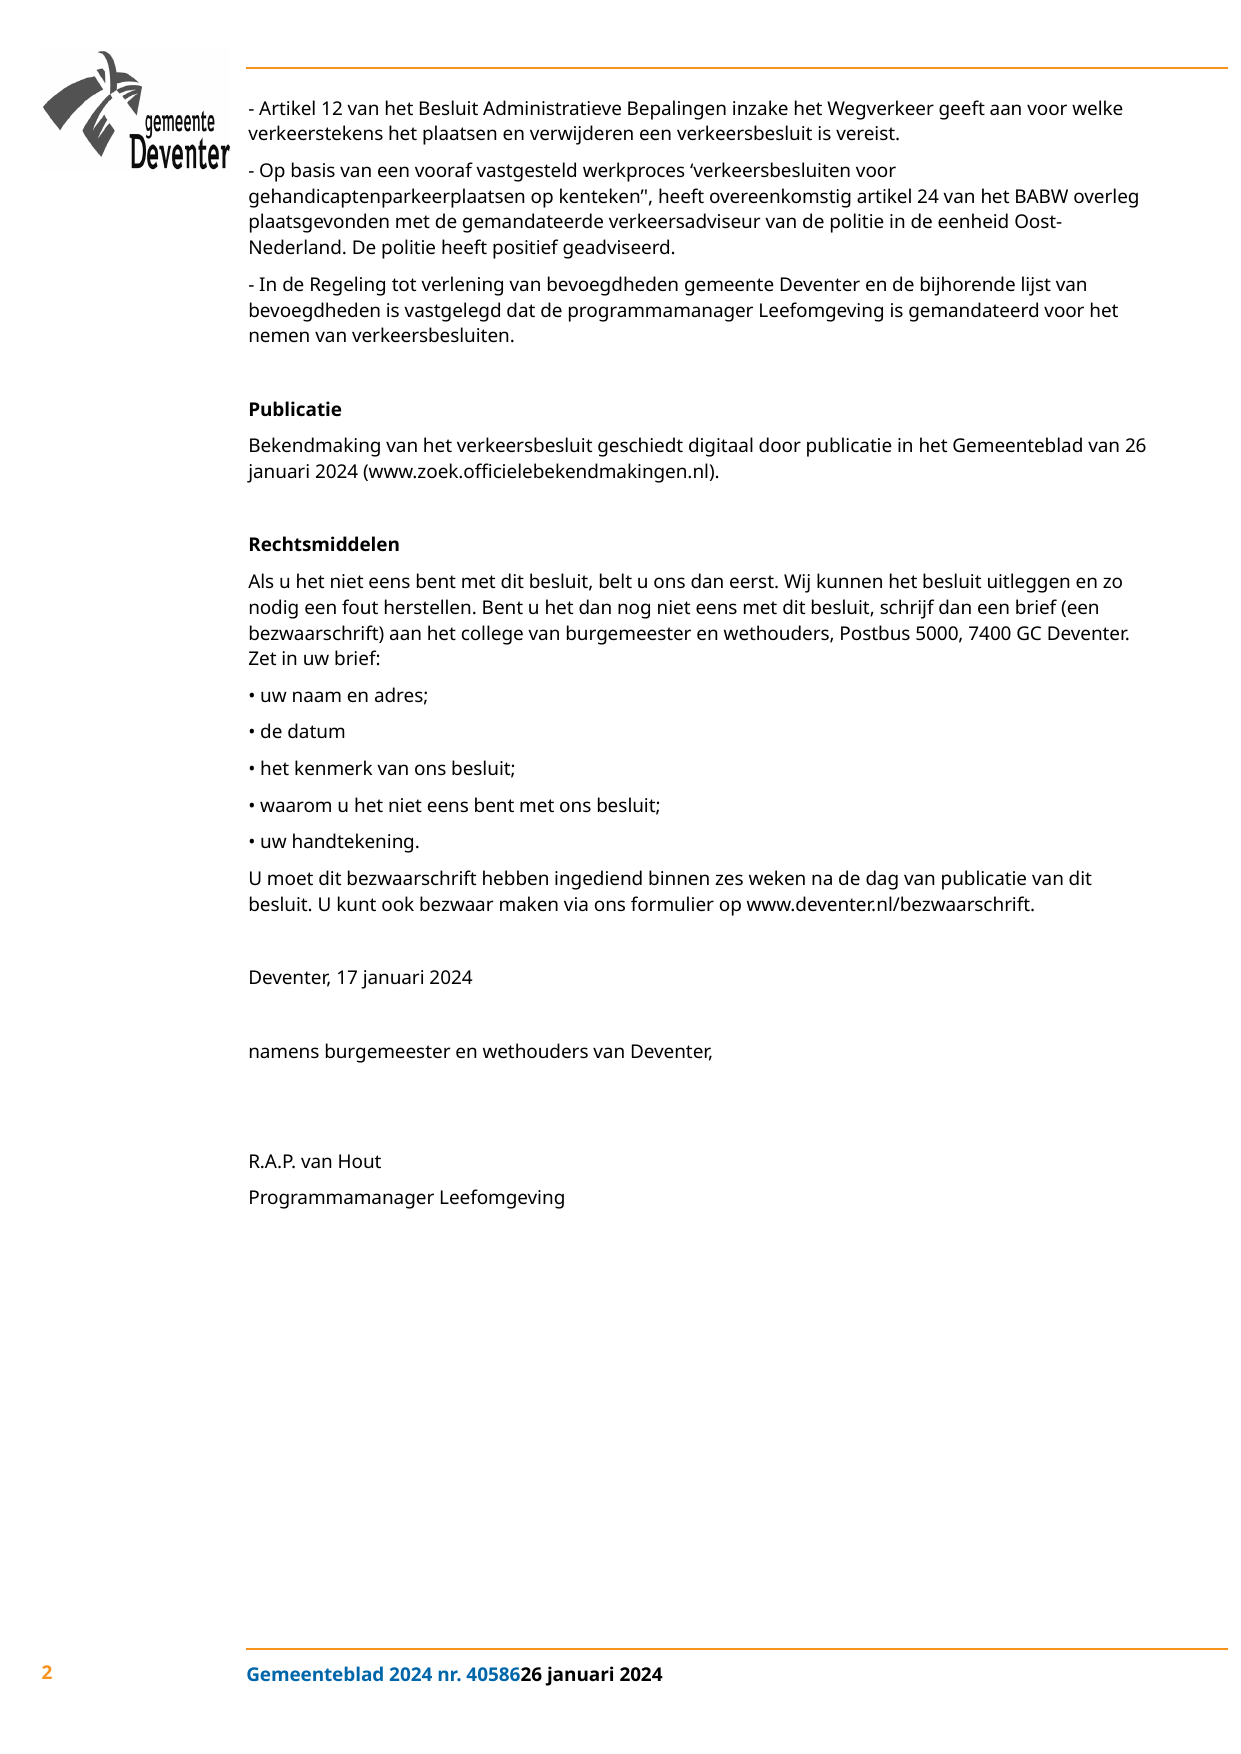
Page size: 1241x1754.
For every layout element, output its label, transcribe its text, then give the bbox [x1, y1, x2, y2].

text Deventer, 17 januari 2024 [248, 964, 1152, 990]
text namens burgemeester en wethouders van Deventer, [248, 1038, 1152, 1063]
picture [41, 47, 231, 172]
text Bekendmaking van het verkeersbesluit geschiedt digitaal door publicatie in het Gemeenteblad van 26 januari 2024 (www.zoek.officielebekendmakingen.nl). [248, 432, 1152, 484]
text - Op basis van een vooraf vastgesteld werkproces ‘verkeersbesluiten voor gehandicaptenparkeerplaatsen op kenteken’', heeft overeenkomstig artikel 24 van het BABW overleg plaatsgevonden met de gemandateerde verkeersadviseur van de politie in de eenheid Oost-Nederland. De politie heeft positief geadviseerd. [248, 157, 1152, 260]
text Publicatie [248, 396, 1152, 422]
text - Artikel 12 van het Besluit Administratieve Bepalingen inzake het Wegverkeer geeft aan voor welke verkeerstekens het plaatsen en verwijderen een verkeersbesluit is vereist. [248, 95, 1152, 146]
text Programmamanager Leefomgeving [248, 1184, 1152, 1210]
text • het kenmerk van ons besluit; [248, 755, 1152, 781]
text • de datum [248, 719, 1152, 744]
text - In de Regeling tot verlening van bevoegdheden gemeente Deventer en de bijhorende lijst van bevoegdheden is vastgelegd dat de programmamanager Leefomgeving is gemandateerd voor het nemen van verkeersbesluiten. [248, 271, 1152, 348]
text • waarom u het niet eens bent met ons besluit; [248, 792, 1152, 818]
text • uw naam en adres; [248, 682, 1152, 708]
text R.A.P. van Hout [248, 1148, 1152, 1173]
text Rechtsmiddelen [248, 532, 1152, 557]
text U moet dit bezwaarschrift hebben ingediend binnen zes weken na de dag van publicatie van dit besluit. U kunt ook bezwaar maken via ons formulier op www.deventer.nl/bezwaarschrift. [248, 865, 1152, 917]
text • uw handtekening. [248, 829, 1152, 854]
text Als u het niet eens bent met dit besluit, belt u ons dan eerst. Wij kunnen het besluit uitleggen en zo nodig een fout herstellen. Bent u het dan nog niet eens met dit besluit, schrijf dan een brief (een bezwaarschrift) aan het college van burgemeester en wethouders, Postbus 5000, 7400 GC Deventer. Zet in uw brief: [248, 568, 1152, 671]
